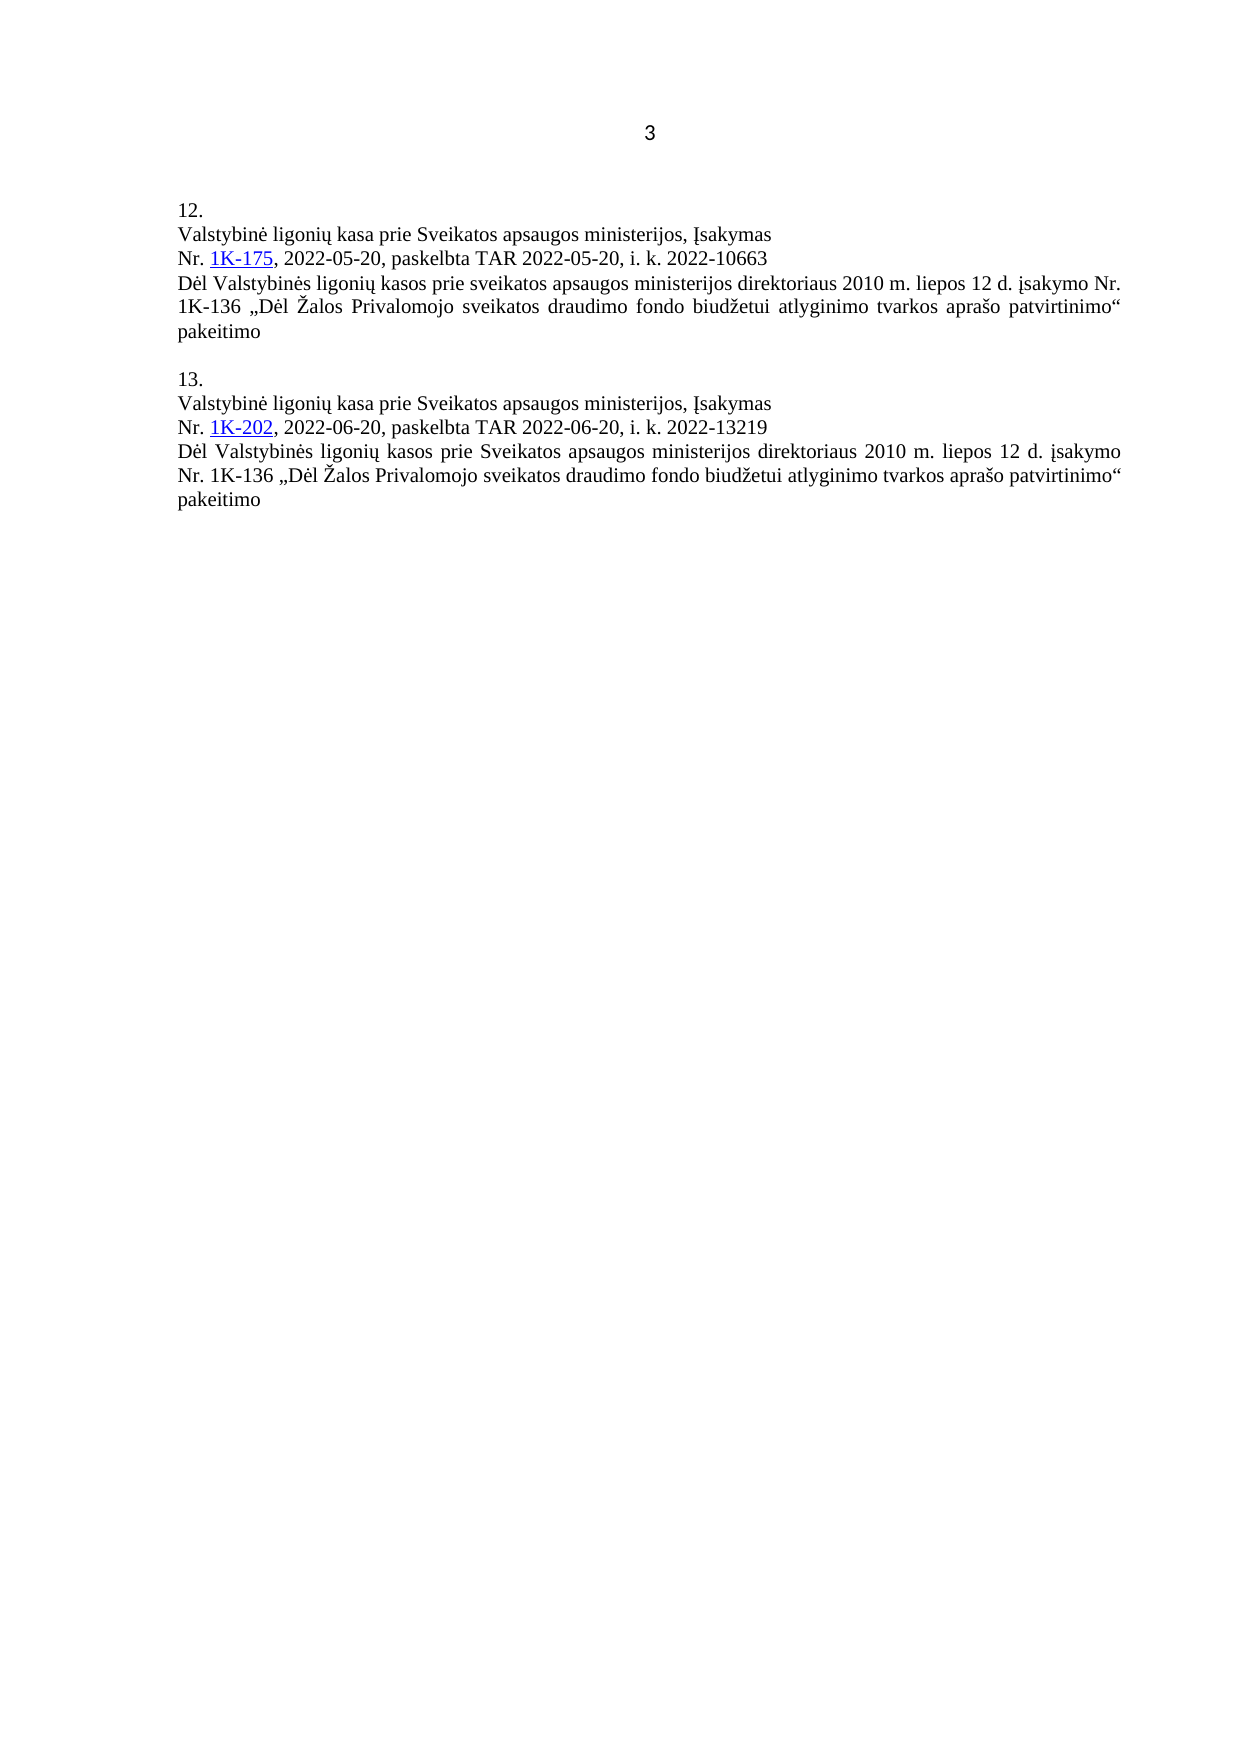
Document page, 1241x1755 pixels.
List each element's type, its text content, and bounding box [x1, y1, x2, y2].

text Valstybinė ligonių kasa prie Sveikatos apsaugos ministerijos, Įsakymas [177, 222, 1122, 246]
text 12. [177, 198, 1122, 222]
text Dėl Valstybinės ligonių kasos prie sveikatos apsaugos ministerijos direktoriaus 2010 m. liepos 12 d. įsakymo Nr. 1K-136 „Dėl Žalos Privalomojo sveikatos draudimo fondo biudžetui atlyginimo tvarkos aprašo patvirtinimo“ pakeitimo [177, 270, 1122, 343]
text Nr. 1K-175, 2022-05-20, paskelbta TAR 2022-05-20, i. k. 2022-10663 [177, 246, 1122, 270]
text Dėl Valstybinės ligonių kasos prie Sveikatos apsaugos ministerijos direktoriaus 2010 m. liepos 12 d. įsakymo Nr. 1K-136 „Dėl Žalos Privalomojo sveikatos draudimo fondo biudžetui atlyginimo tvarkos aprašo patvirtinimo“ pakeitimo [177, 439, 1122, 511]
text Nr. 1K-202, 2022-06-20, paskelbta TAR 2022-06-20, i. k. 2022-13219 [177, 415, 1122, 439]
text Valstybinė ligonių kasa prie Sveikatos apsaugos ministerijos, Įsakymas [177, 391, 1122, 415]
text 13. [177, 367, 1122, 391]
